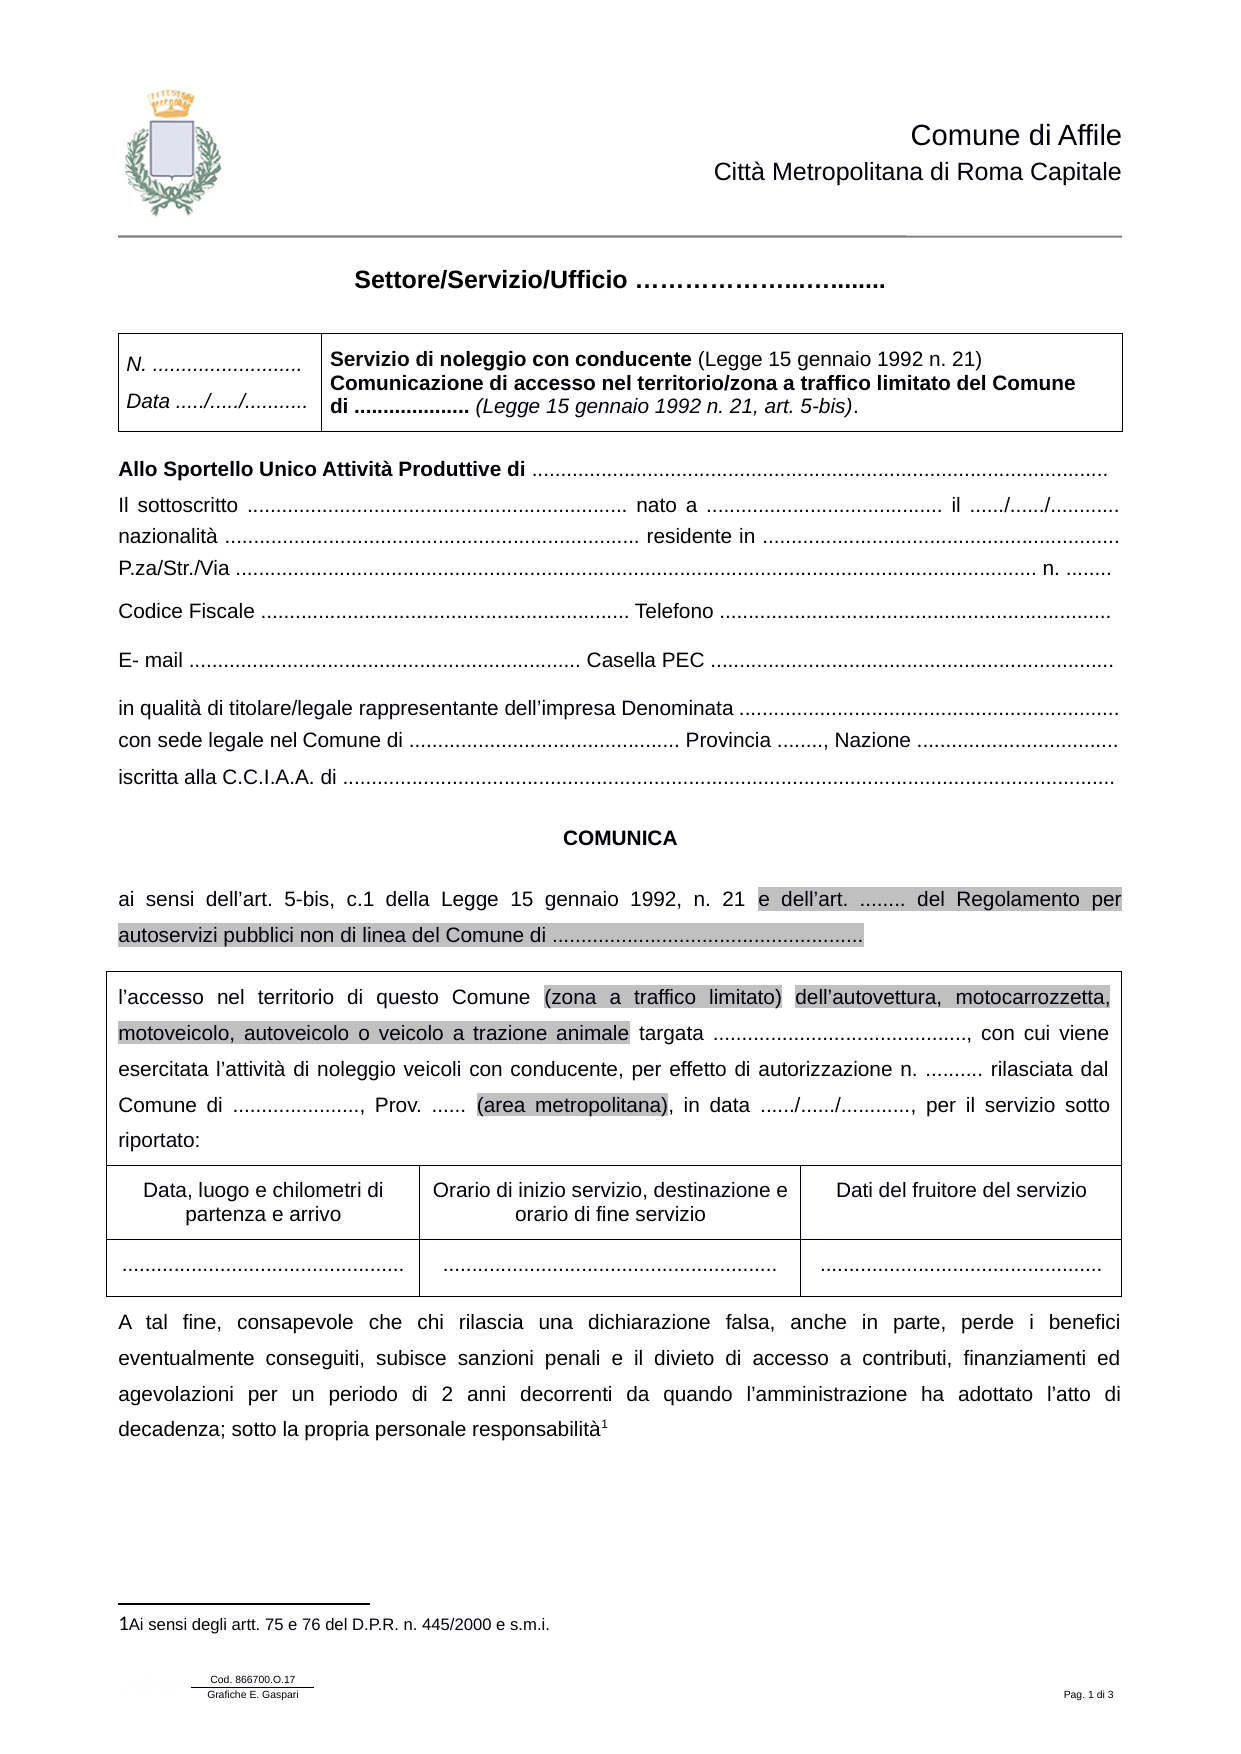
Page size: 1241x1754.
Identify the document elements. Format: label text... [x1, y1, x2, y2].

text Il sottoscritto .................................................................. nato a ......................................... il ....../....../............ nazionalità ........................................................................ residente in .............................................................. P.za/Str./Via ........................................................................................................................................... n. ........ [118, 493, 1122, 579]
text con sede legale nel Comune di ............................................... Provincia ........, Nazione ................................... [118, 728, 1122, 752]
text A tal fine, consapevole che chi rilascia una dichiarazione falsa, anche in parte, perde i benefici eventualmente conseguiti, subisce sanzioni penali e il divieto di accesso a contributi, finanziamenti ed agevolazioni per un periodo di 2 anni decorrenti da quando l’amministrazione ha adottato l’atto di decadenza; sotto la propria personale responsabilità [118, 1309, 1122, 1441]
table_cell .......................................................... [420, 1240, 800, 1296]
table_header l’accesso nel territorio di questo Comune (zona a traffico limitato) dell’autovettura, motocarrozzetta, motoveicolo, autoveicolo o veicolo a trazione animale targata ............................................, con cui viene esercitata l’attività di noleggio veicoli con conducente, per effetto di autorizzazione n. .......... rilasciata dal Comune di ......................, Prov. ...... (area metropolitana), in data ....../....../............, per il servizio sotto riportato: [107, 972, 1121, 1165]
text Codice Fiscale ................................................................ Telefono .................................................................... [118, 599, 1122, 623]
table_cell ................................................. [801, 1240, 1121, 1296]
table_cell ................................................. [107, 1240, 419, 1296]
text Comune di Affile [224, 118, 1122, 152]
text Allo Sportello Unico Attività Produttive di .................................................................................................... [118, 457, 1122, 481]
table_cell Dati del fruitore del servizio [801, 1166, 1121, 1239]
text ai sensi dell’art. 5-bis, c.1 della Legge 15 gennaio 1992, n. 21 e dell’art. ........ del Regolamento per autoservizi pubblici non di linea del Comune di ...................................................... [118, 887, 1122, 947]
text in qualità di titolare/legale rappresentante dell’impresa Denominata .................................................................. [118, 696, 1122, 720]
table_cell Data, luogo e chilometri di partenza e arrivo [107, 1166, 419, 1239]
text COMUNICA [118, 826, 1122, 850]
table_header Servizio di noleggio con conducente (Legge 15 gennaio 1992 n. 21) Comunicazione di accesso nel territorio/zona a traffico limitato del Comune di .................... (Legge 15 gennaio 1992 n. 21, art. 5-bis). [322, 334, 1122, 431]
text Città Metropolitana di Roma Capitale [224, 157, 1122, 185]
text E- mail .................................................................... Casella PEC ...................................................................... [118, 648, 1122, 672]
picture [122, 87, 224, 219]
text Ai sensi degli artt. 75 e 76 del D.P.R. n. 445/2000 e s.m.i. [118, 1610, 1122, 1636]
table_header N. .......................... Data ...../...../........... [119, 334, 321, 431]
table_cell Orario di inizio servizio, destinazione e orario di fine servizio [420, 1166, 800, 1239]
text iscritta alla C.C.I.A.A. di ...................................................................................................................................... [118, 765, 1122, 789]
text Settore/Servizio/Ufficio ………………...…........ [118, 265, 1122, 293]
